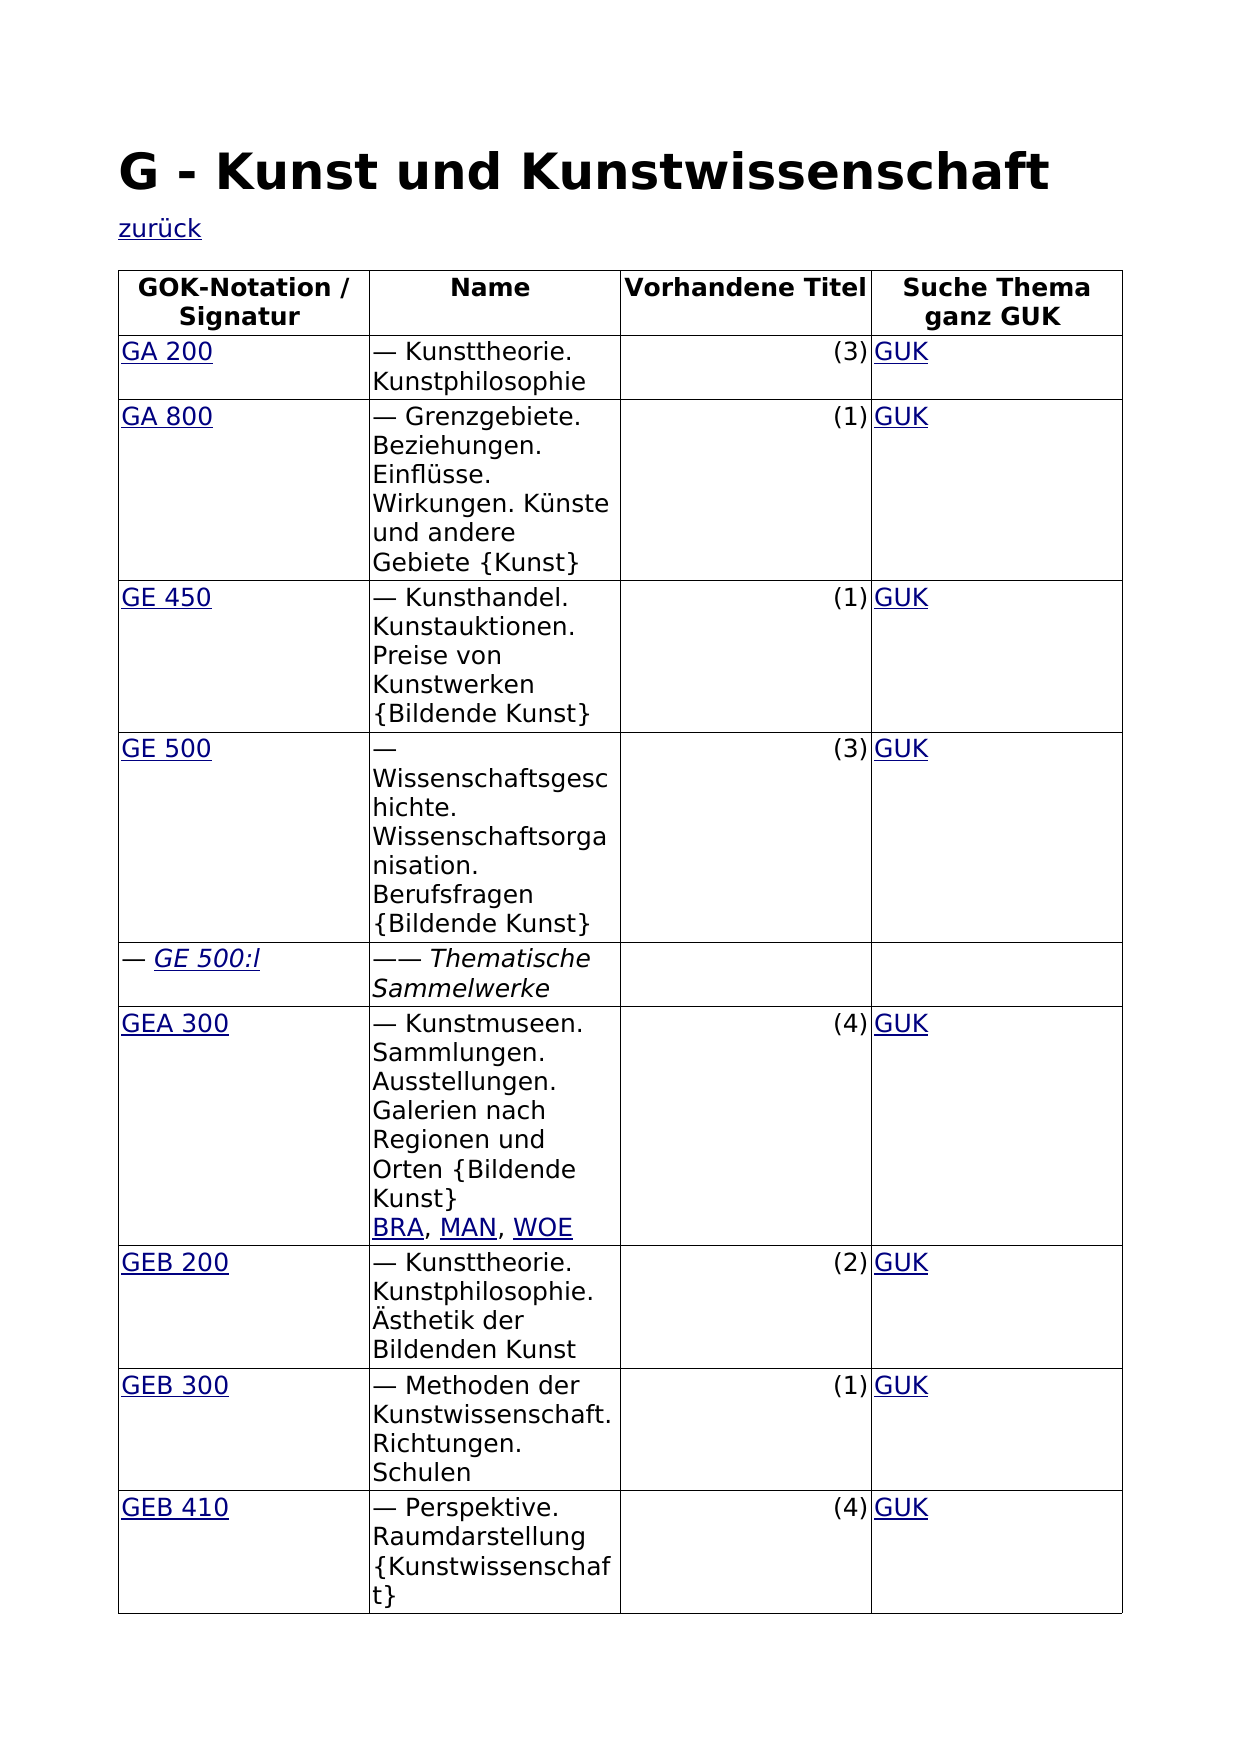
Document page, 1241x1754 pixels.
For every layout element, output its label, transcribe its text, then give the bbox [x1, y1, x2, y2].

table_cell — Kunsttheorie. Kunstphilosophie [370, 336, 620, 399]
table_header Suche Thema ganz GUK [872, 271, 1122, 334]
table_cell GEB 200 [119, 1246, 369, 1368]
table_cell — Wissenschaftsgeschichte. Wissenschaftsorganisation. Berufsfragen {Bildende Kunst} [370, 733, 620, 942]
table_cell GEA 300 [119, 1007, 369, 1245]
table_cell GE 500 [119, 733, 369, 942]
table_cell GUK [872, 400, 1122, 580]
table_cell — Methoden der Kunstwissenschaft. Richtungen. Schulen [370, 1369, 620, 1490]
table_cell GUK [872, 336, 1122, 399]
subtitle G - Kunst und Kunstwissenschaft [118, 143, 1122, 201]
table_cell (1) [621, 581, 871, 732]
table_cell (3) [621, 733, 871, 942]
table_cell GUK [872, 1246, 1122, 1368]
table_cell GUK [872, 733, 1122, 942]
table_header Vorhandene Titel [621, 271, 871, 334]
table_cell — Perspektive. Raumdarstellung {Kunstwissenschaft} [370, 1491, 620, 1613]
table_cell (3) [621, 336, 871, 399]
table_cell GA 800 [119, 400, 369, 580]
table_cell GEB 300 [119, 1369, 369, 1490]
table_cell GA 200 [119, 336, 369, 399]
table_cell GUK [872, 581, 1122, 732]
table_cell GUK [872, 1369, 1122, 1490]
table_cell GE 450 [119, 581, 369, 732]
table_cell (2) [621, 1246, 871, 1368]
table_cell [621, 943, 871, 1006]
table_cell — Kunstmuseen. Sammlungen. Ausstellungen. Galerien nach Regionen und Orten {Bildende Kunst} BRA, MAN, WOE [370, 1007, 620, 1245]
table_cell — Kunsthandel. Kunstauktionen. Preise von Kunstwerken {Bildende Kunst} [370, 581, 620, 732]
table_cell — Grenzgebiete. Beziehungen. Einflüsse. Wirkungen. Künste und andere Gebiete {Kunst} [370, 400, 620, 580]
table_cell (4) [621, 1491, 871, 1613]
table_cell [872, 943, 1122, 1006]
table_header Name [370, 271, 620, 334]
text zurück [118, 214, 1122, 243]
table_cell GUK [872, 1007, 1122, 1245]
table_cell (1) [621, 1369, 871, 1490]
table_cell — GE 500:l [119, 943, 369, 1006]
table_header GOK-Notation / Signatur [119, 271, 369, 334]
table_cell GEB 410 [119, 1491, 369, 1613]
table_cell —— Thematische Sammelwerke [370, 943, 620, 1006]
table_cell — Kunsttheorie. Kunstphilosophie. Ästhetik der Bildenden Kunst [370, 1246, 620, 1368]
table_cell GUK [872, 1491, 1122, 1613]
table_cell (1) [621, 400, 871, 580]
table_cell (4) [621, 1007, 871, 1245]
